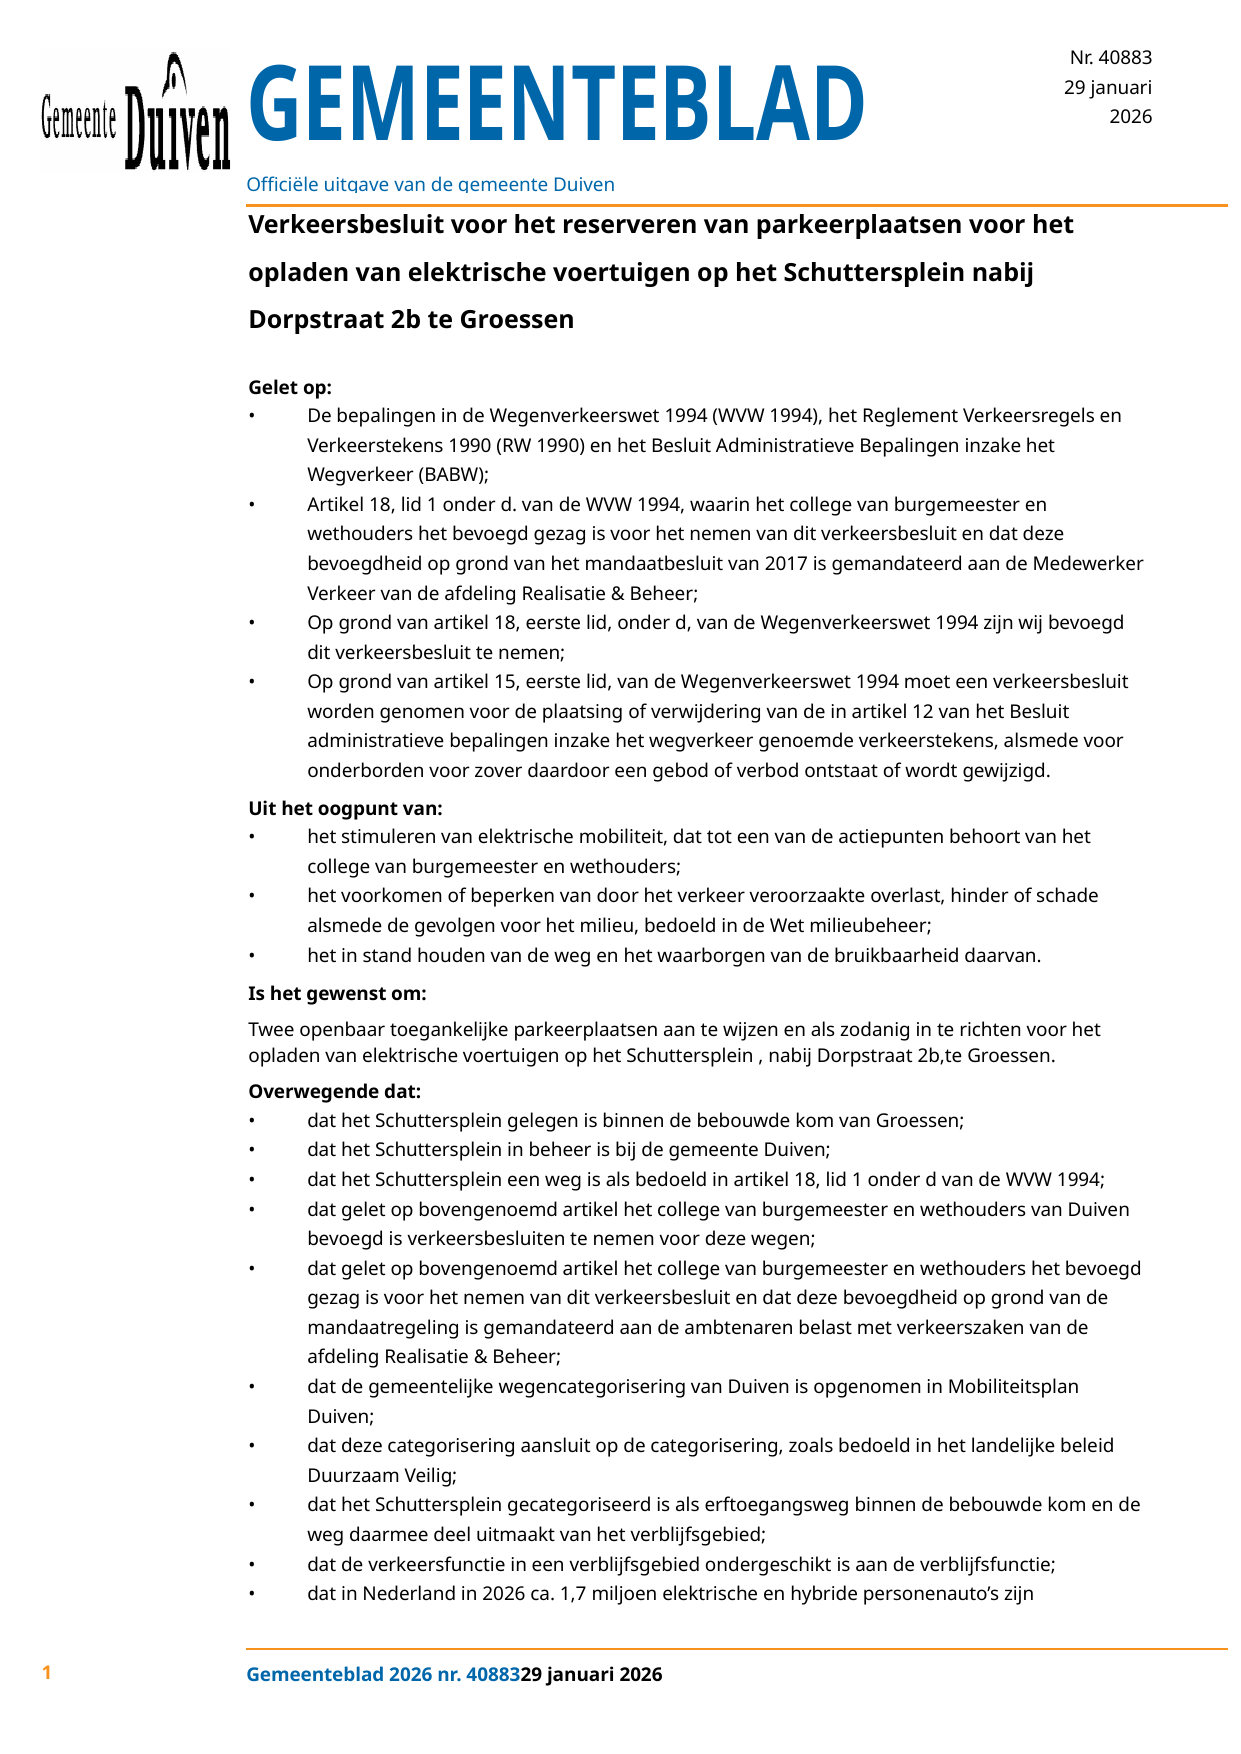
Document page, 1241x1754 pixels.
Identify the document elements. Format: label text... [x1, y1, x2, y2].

list dat het Schuttersplein in beheer is bij de gemeente Duiven; [248, 1137, 1152, 1162]
list dat deze categorisering aansluit op de categorisering, zoals bedoeld in het landelijke beleid Duurzaam Veilig; [248, 1432, 1152, 1488]
list Artikel 18, lid 1 onder d. van de WVW 1994, waarin het college van burgemeester en wethouders het bevoegd gezag is voor het nemen van dit verkeersbesluit en dat deze bevoegdheid op grond van het mandaatbesluit van 2017 is gemandateerd aan de Medewerker Verkeer van de afdeling Realisatie & Beheer; [248, 491, 1152, 605]
list dat de verkeersfunctie in een verblijfsgebied ondergeschikt is aan de verblijfsfunctie; [248, 1551, 1152, 1577]
text Gelet op: [248, 374, 1152, 399]
text Overwegende dat: [248, 1079, 1152, 1104]
list Op grond van artikel 18, eerste lid, onder d, van de Wegenverkeerswet 1994 zijn wij bevoegd dit verkeersbesluit te nemen; [248, 609, 1152, 664]
list het stimuleren van elektrische mobiliteit, dat tot een van de actiepunten behoort van het college van burgemeester en wethouders; [248, 823, 1152, 879]
list dat de gemeentelijke wegencategorisering van Duiven is opgenomen in Mobiliteitsplan Duiven; [248, 1373, 1152, 1429]
list dat gelet op bovengenoemd artikel het college van burgemeester en wethouders het bevoegd gezag is voor het nemen van dit verkeersbesluit en dat deze bevoegdheid op grond van de mandaatregeling is gemandateerd aan de ambtenaren belast met verkeerszaken van de afdeling Realisatie & Beheer; [248, 1255, 1152, 1369]
text Twee openbaar toegankelijke parkeerplaatsen aan te wijzen en als zodanig in te richten voor het opladen van elektrische voertuigen op het Schuttersplein , nabij Dorpstraat 2b,te Groessen. [248, 1016, 1152, 1068]
list dat in Nederland in 2026 ca. 1,7 miljoen elektrische en hybride personenauto’s zijn [248, 1580, 1152, 1606]
text Verkeersbesluit voor het reserveren van parkeerplaatsen voor het opladen van elektrische voertuigen op het Schuttersplein nabij Dorpstraat 2b te Groessen [248, 207, 1152, 336]
list dat gelet op bovengenoemd artikel het college van burgemeester en wethouders van Duiven bevoegd is verkeersbesluiten te nemen voor deze wegen; [248, 1196, 1152, 1251]
list dat het Schuttersplein een weg is als bedoeld in artikel 18, lid 1 onder d van de WVW 1994; [248, 1166, 1152, 1192]
picture [41, 47, 231, 172]
text Is het gewenst om: [248, 980, 1152, 1005]
list het in stand houden van de weg en het waarborgen van de bruikbaarheid daarvan. [248, 942, 1152, 967]
list De bepalingen in de Wegenverkeerswet 1994 (WVW 1994), het Reglement Verkeersregels en Verkeerstekens 1990 (RW 1990) en het Besluit Administratieve Bepalingen inzake het Wegverkeer (BABW); [248, 402, 1152, 487]
list dat het Schuttersplein gecategoriseerd is als erftoegangsweg binnen de bebouwde kom en de weg daarmee deel uitmaakt van het verblijfsgebied; [248, 1492, 1152, 1547]
list Op grond van artikel 15, eerste lid, van de Wegenverkeerswet 1994 moet een verkeersbesluit worden genomen voor de plaatsing of verwijdering van de in artikel 12 van het Besluit administratieve bepalingen inzake het wegverkeer genoemde verkeerstekens, alsmede voor onderborden voor zover daardoor een gebod of verbod ontstaat of wordt gewijzigd. [248, 668, 1152, 783]
list het voorkomen of beperken van door het verkeer veroorzaakte overlast, hinder of schade alsmede de gevolgen voor het milieu, bedoeld in de Wet milieubeheer; [248, 883, 1152, 938]
list dat het Schuttersplein gelegen is binnen de bebouwde kom van Groessen; [248, 1107, 1152, 1133]
text Uit het oogpunt van: [248, 795, 1152, 821]
